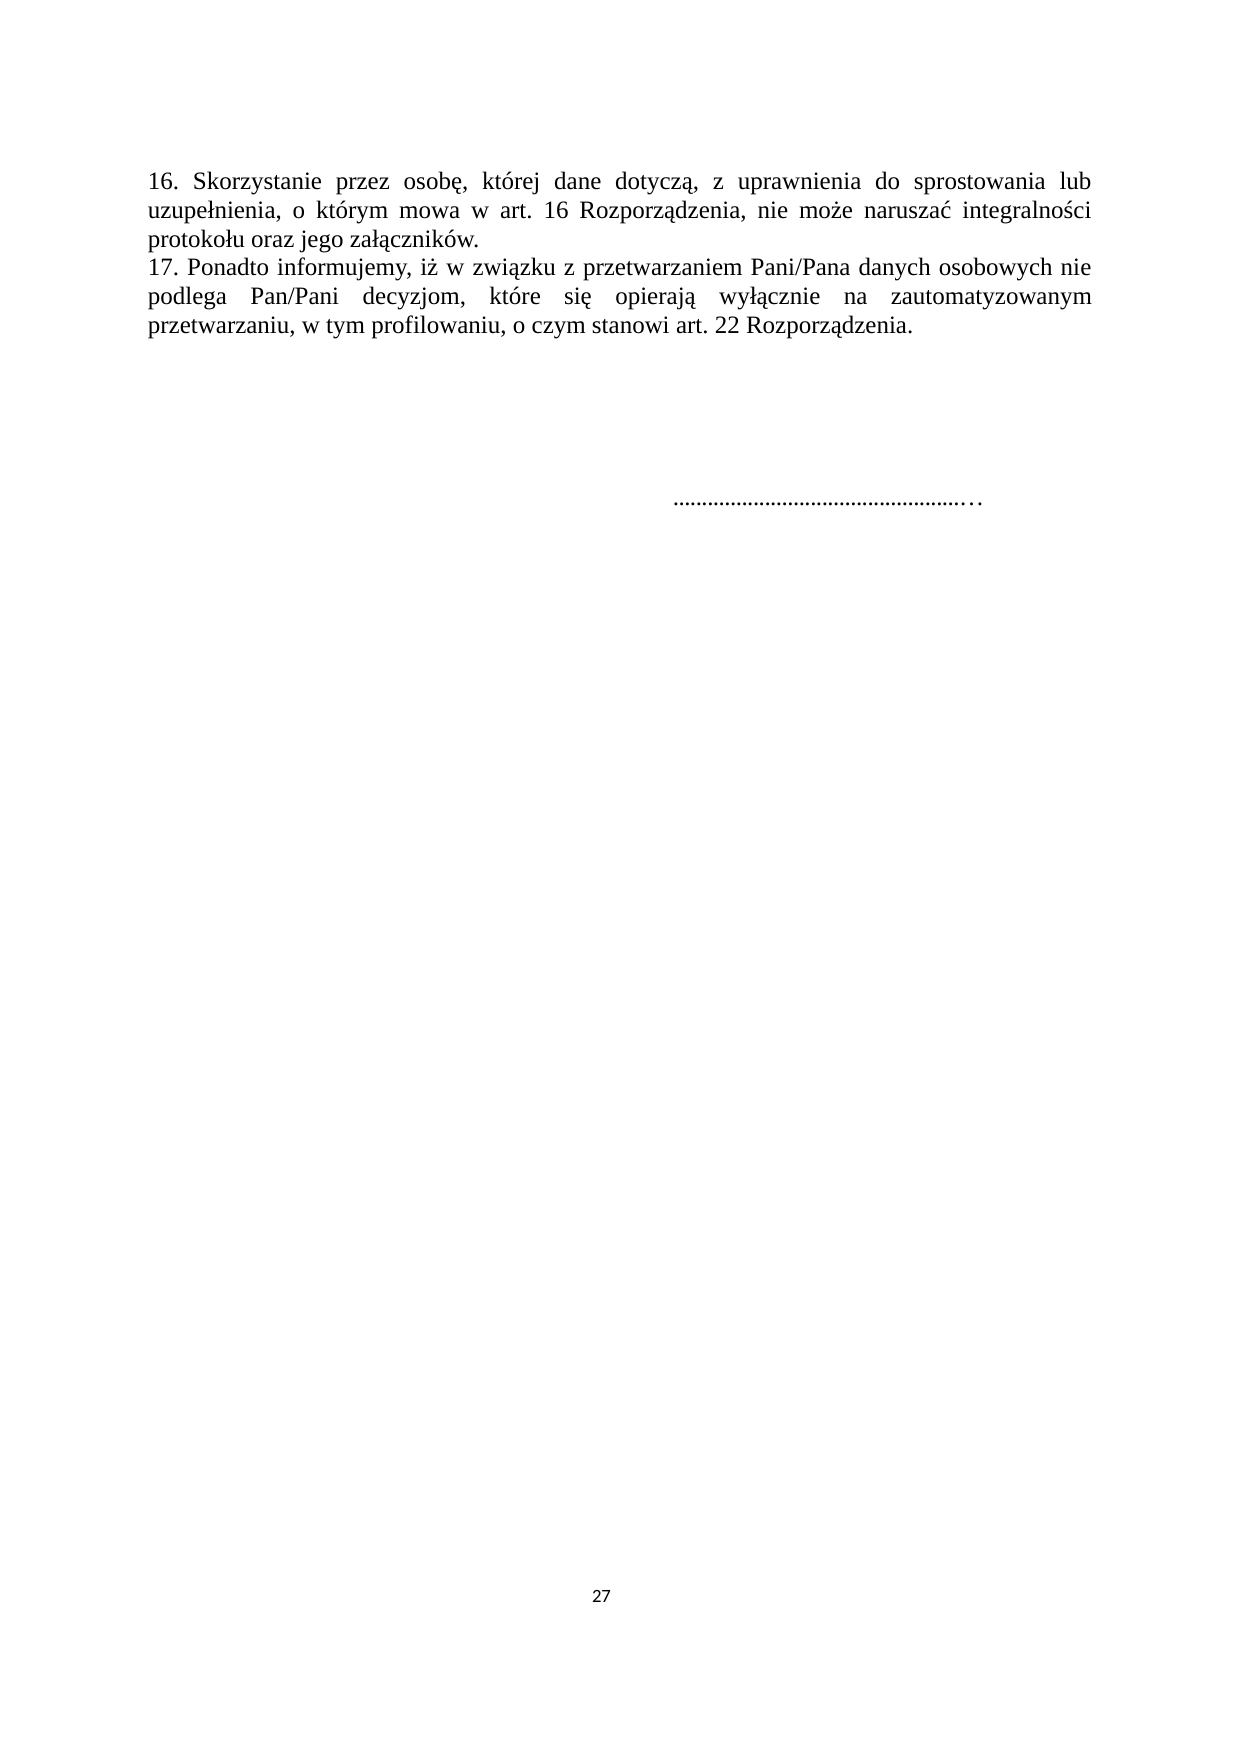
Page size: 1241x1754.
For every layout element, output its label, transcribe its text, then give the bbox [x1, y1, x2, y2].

text ..................................................… [148, 482, 1093, 511]
text 17. Ponadto informujemy, iż w związku z przetwarzaniem Pani/Pana danych osobowych nie podlega Pan/Pani decyzjom, które się opierają wyłącznie na zautomatyzowanym przetwarzaniu, w tym profilowaniu, o czym stanowi art. 22 Rozporządzenia. [148, 252, 1093, 339]
text 16. Skorzystanie przez osobę, której dane dotyczą, z uprawnienia do sprostowania lub uzupełnienia, o którym mowa w art. 16 Rozporządzenia, nie może naruszać integralności protokołu oraz jego załączników. [148, 166, 1093, 252]
